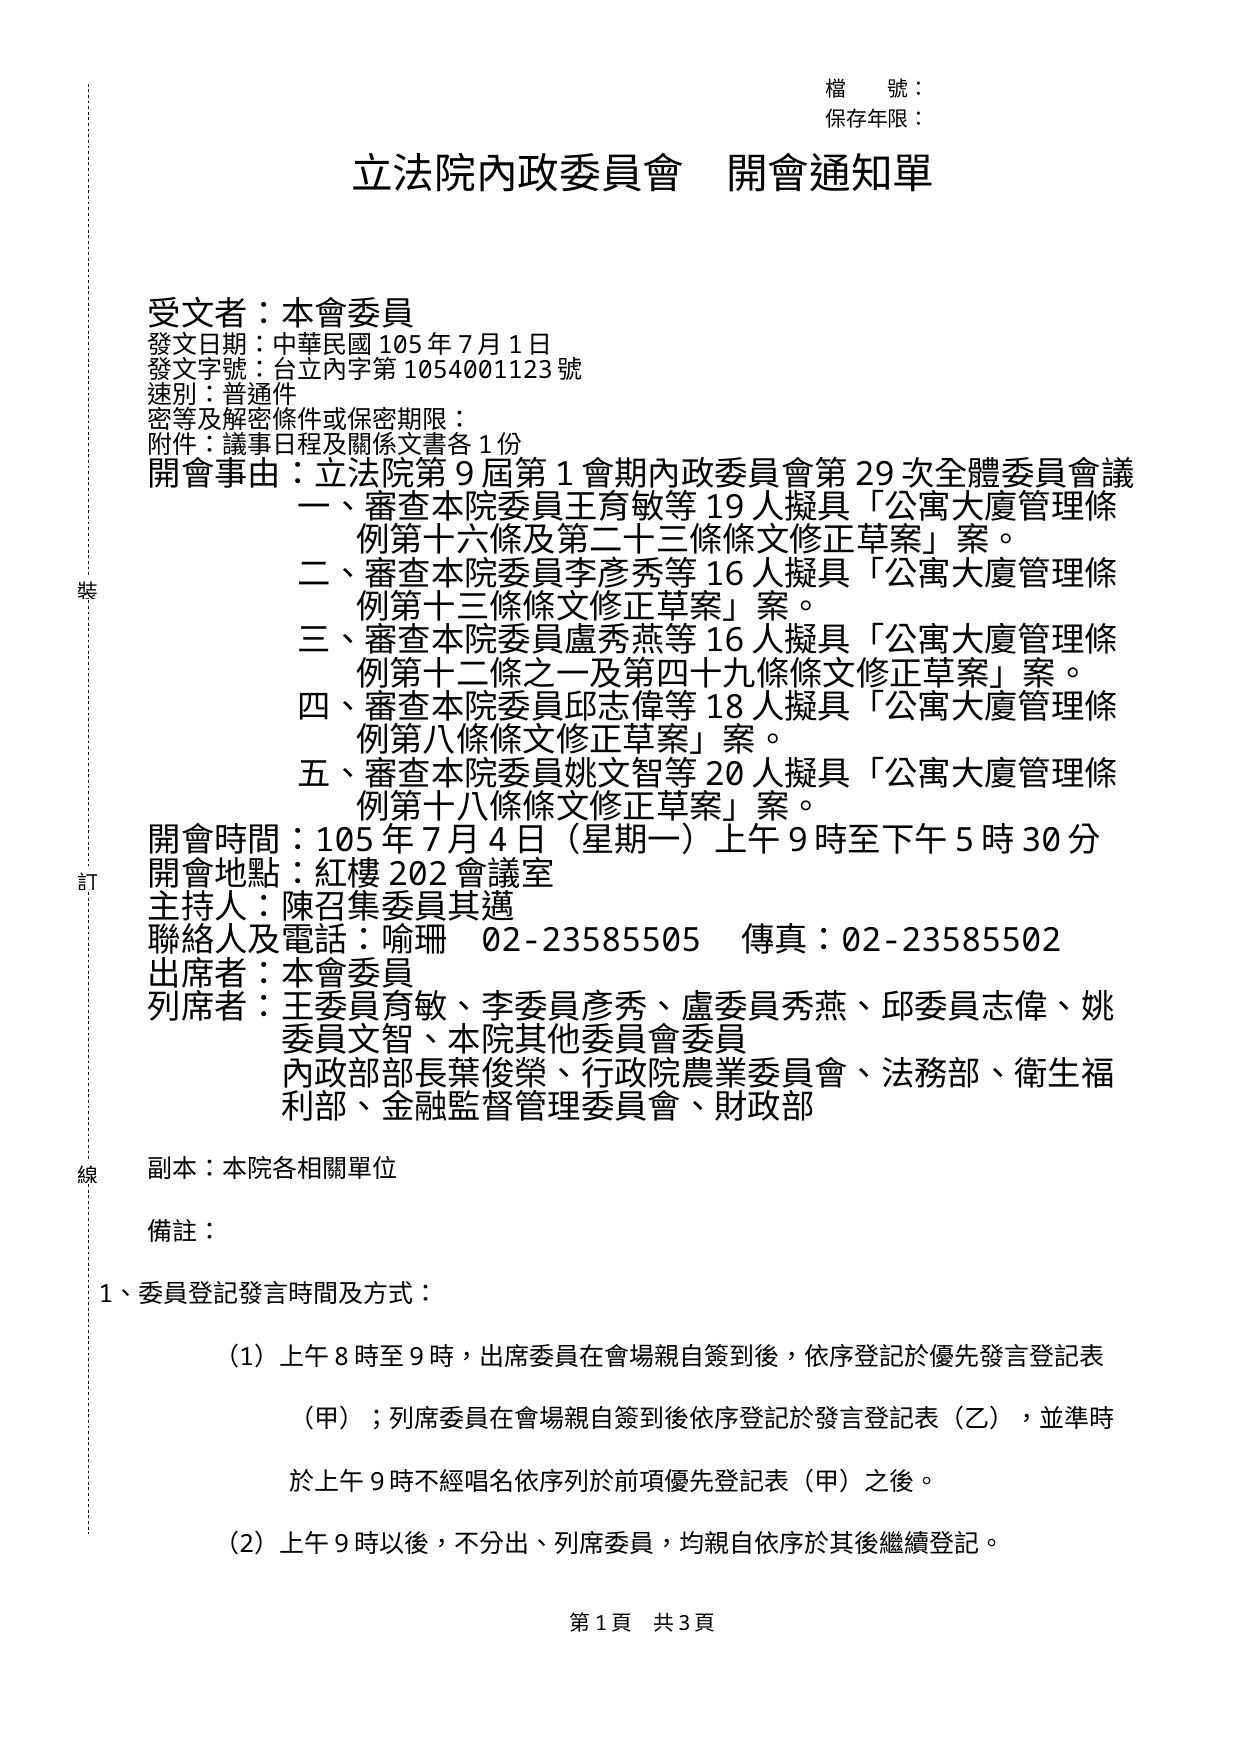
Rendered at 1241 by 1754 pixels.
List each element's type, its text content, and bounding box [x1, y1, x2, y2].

text 一、審查本院委員王育敏等19人擬具「公寓大廈管理條例第十六條及第二十三條條文修正草案」案。 [298, 492, 1137, 558]
title 立法院內政委員會 開會通知單 [148, 158, 1137, 233]
text 保存年限： [825, 102, 1070, 132]
text 二、審查本院委員李彥秀等16人擬具「公寓大廈管理條例第十三條條文修正草案」案。 [298, 558, 1137, 625]
text 檔 號： [825, 72, 1070, 102]
text 五、審查本院委員姚文智等20人擬具「公寓大廈管理條例第十八條條文修正草案」案。 [298, 758, 1137, 825]
text 副本：本院各相關單位 [148, 1125, 1137, 1187]
text 主持人：陳召集委員其邁 [148, 892, 1137, 925]
text 附件：議事日程及關係文書各1份 [148, 433, 1137, 458]
text 開會時間：105年7月4日（星期一）上午9時至下午5時30分 [148, 825, 1137, 858]
text 發文日期：中華民國105年7月1日 [148, 333, 1137, 358]
list 上午9時以後，不分出、列席委員，均親自依序於其後繼續登記。 [214, 1500, 1137, 1562]
list 上午8時至9時，出席委員在會場親自簽到後，依序登記於優先發言登記表（甲）；列席委員在會場親自簽到後依序登記於發言登記表（乙），並準時於上午9時不經唱名依序列於前項優先登記表（甲）之後。 [214, 1312, 1137, 1500]
text 速別：普通件 [148, 383, 1137, 408]
text 備註： [148, 1187, 1137, 1250]
text 列席者：王委員育敏、李委員彥秀、盧委員秀燕、邱委員志偉、姚委員文智、本院其他委員會委員 內政部部長葉俊榮、行政院農業委員會、法務部、衛生福利部、金融監督管理委員會、財政部 [148, 992, 1137, 1125]
text 三、審查本院委員盧秀燕等16人擬具「公寓大廈管理條例第十二條之一及第四十九條條文修正草案」案。 [298, 625, 1137, 692]
text 出席者：本會委員 [148, 958, 1137, 992]
text 開會地點：紅樓202會議室 [148, 858, 1137, 892]
text 開會事由：立法院第9屆第1會期內政委員會第29次全體委員會議 [148, 458, 1137, 492]
text 受文者：本會委員 [148, 296, 1137, 333]
list 委員登記發言時間及方式： [98, 1250, 1137, 1312]
text 四、審查本院委員邱志偉等18人擬具「公寓大廈管理條例第八條條文修正草案」案。 [298, 692, 1137, 758]
text 發文字號：台立內字第1054001123號 [148, 358, 1137, 383]
title [810, 64, 1085, 151]
text 聯絡人及電話：喻珊 02-23585505 傳真：02-23585502 [148, 925, 1137, 958]
text 密等及解密條件或保密期限： [148, 408, 1137, 433]
